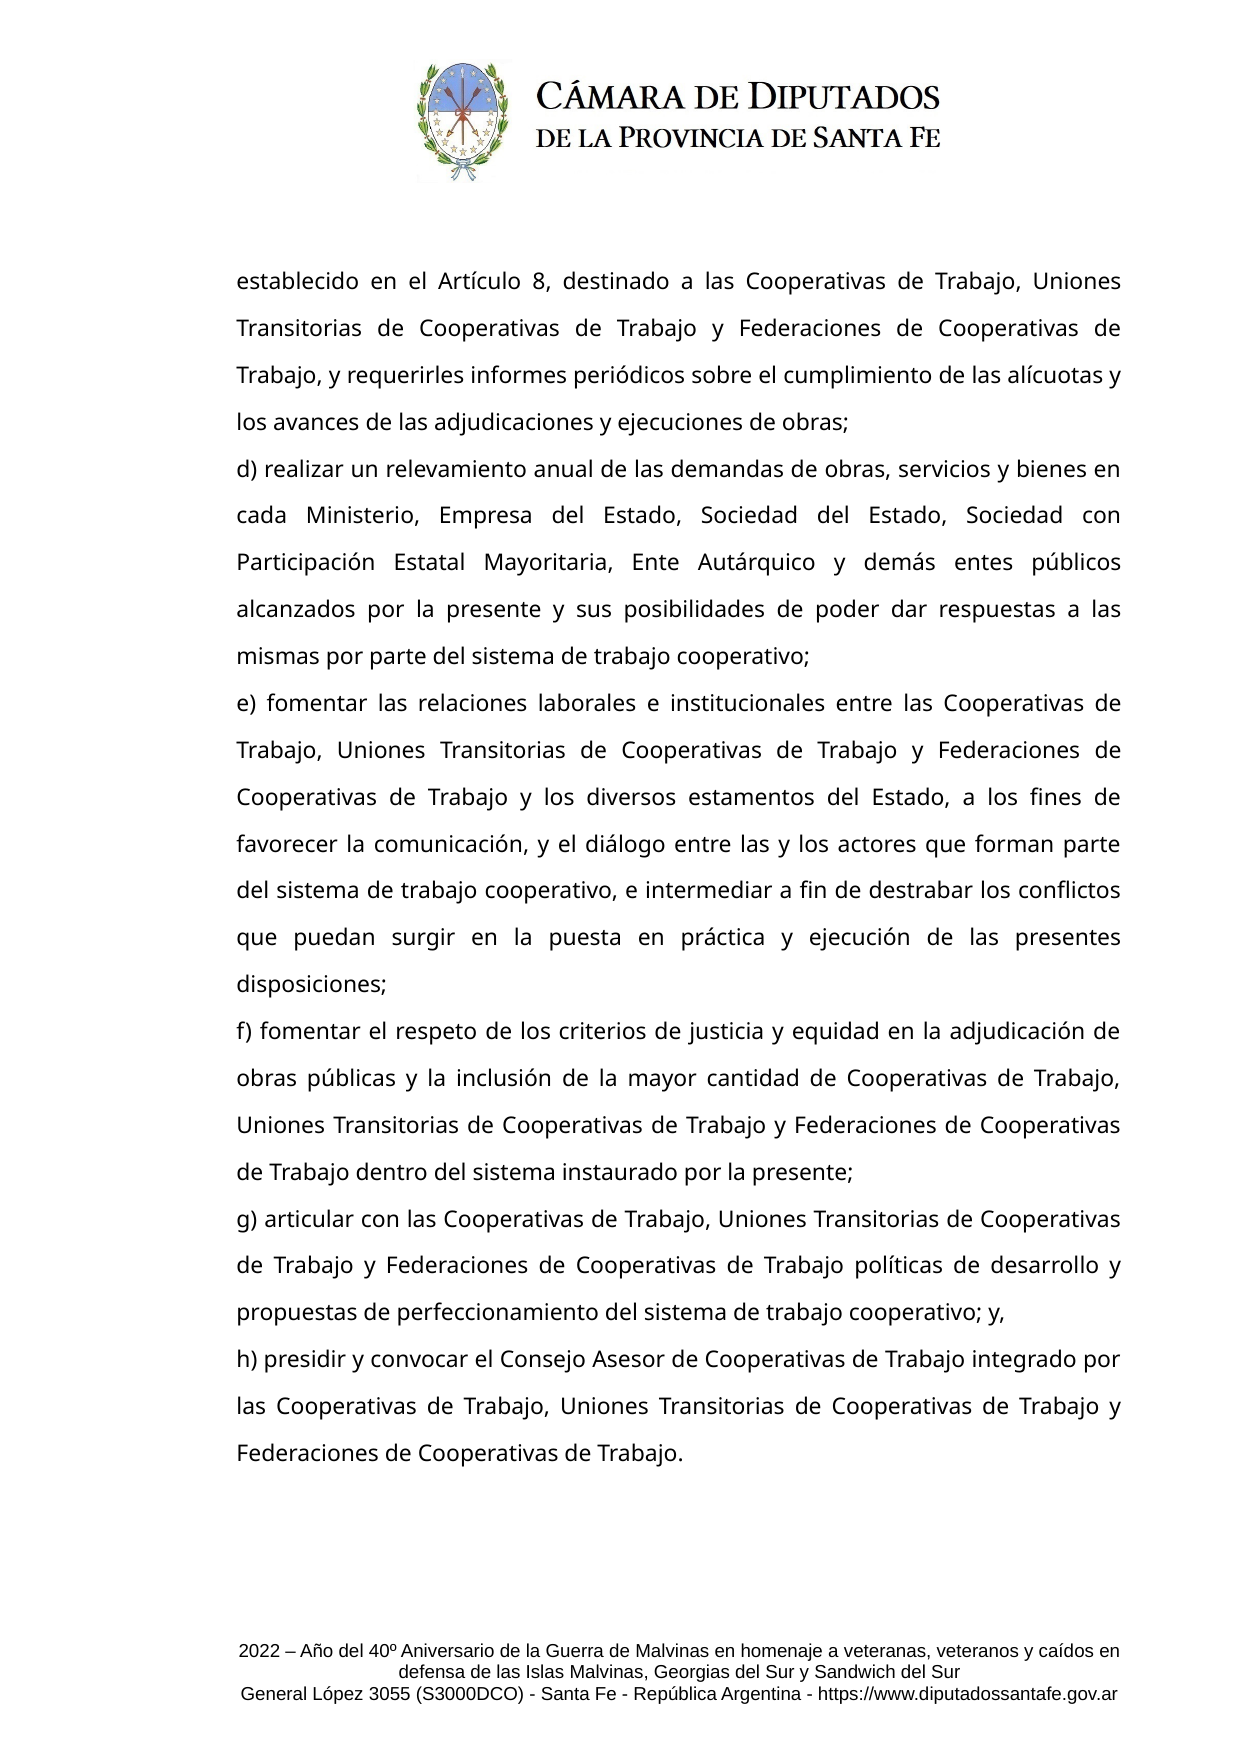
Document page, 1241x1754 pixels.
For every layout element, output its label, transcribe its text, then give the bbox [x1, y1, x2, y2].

text f) fomentar el respeto de los criterios de justicia y equidad en la adjudicación de obras públicas y la inclusión de la mayor cantidad de Cooperativas de Trabajo, Uniones Transitorias de Cooperativas de Trabajo y Federaciones de Cooperativas de Trabajo dentro del sistema instaurado por la presente; [236, 1015, 1122, 1187]
text d) realizar un relevamiento anual de las demandas de obras, servicios y bienes en cada Ministerio, Empresa del Estado, Sociedad del Estado, Sociedad con Participación Estatal Mayoritaria, Ente Autárquico y demás entes públicos alcanzados por la presente y sus posibilidades de poder dar respuestas a las mismas por parte del sistema de trabajo cooperativo; [236, 452, 1122, 671]
text e) fomentar las relaciones laborales e institucionales entre las Cooperativas de Trabajo, Uniones Transitorias de Cooperativas de Trabajo y Federaciones de Cooperativas de Trabajo y los diversos estamentos del Estado, a los fines de favorecer la comunicación, y el diálogo entre las y los actores que forman parte del sistema de trabajo cooperativo, e intermediar a fin de destrabar los conflictos que puedan surgir en la puesta en práctica y ejecución de las presentes disposiciones; [236, 687, 1122, 999]
picture [413, 59, 945, 183]
text h) presidir y convocar el Consejo Asesor de Cooperativas de Trabajo integrado por las Cooperativas de Trabajo, Uniones Transitorias de Cooperativas de Trabajo y Federaciones de Cooperativas de Trabajo. [236, 1343, 1122, 1468]
text g) articular con las Cooperativas de Trabajo, Uniones Transitorias de Cooperativas de Trabajo y Federaciones de Cooperativas de Trabajo políticas de desarrollo y propuestas de perfeccionamiento del sistema de trabajo cooperativo; y, [236, 1202, 1122, 1327]
text establecido en el Artículo 8, destinado a las Cooperativas de Trabajo, Uniones Transitorias de Cooperativas de Trabajo y Federaciones de Cooperativas de Trabajo, y requerirles informes periódicos sobre el cumplimiento de las alícuotas y los avances de las adjudicaciones y ejecuciones de obras; [236, 265, 1122, 437]
